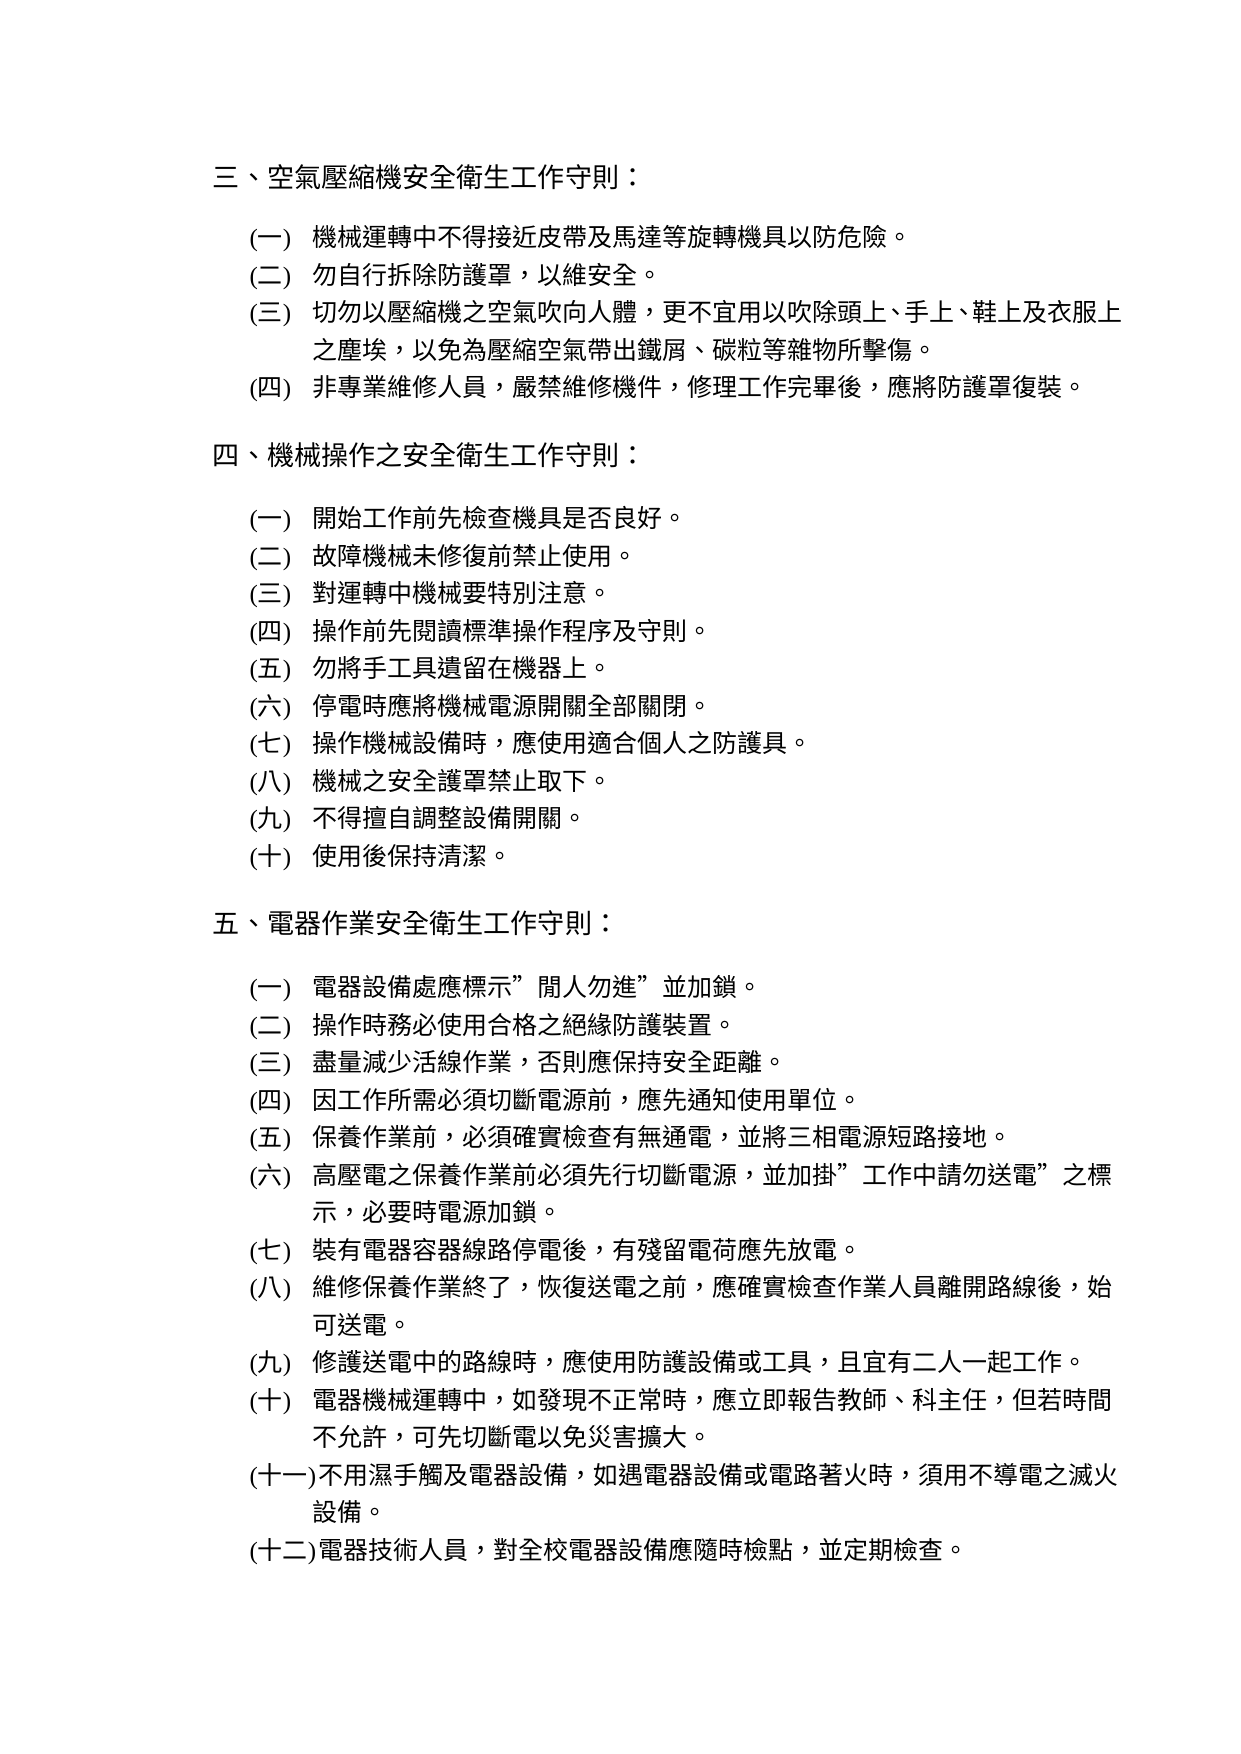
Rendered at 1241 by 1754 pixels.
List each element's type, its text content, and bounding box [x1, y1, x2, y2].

list 切勿以壓縮機之空氣吹向人體，更不宜用以吹除頭上、手上、鞋上及衣服上之塵埃，以免為壓縮空氣帶出鐵屑、碳粒等雜物所擊傷。 [249, 292, 1122, 367]
list 盡量減少活線作業，否則應保持安全距離。 [249, 1042, 1122, 1079]
list 不得擅自調整設備開關。 [249, 798, 1122, 836]
list 機械之安全護罩禁止取下。 [249, 761, 1122, 798]
list 操作前先閱讀標準操作程序及守則。 [249, 611, 1122, 648]
list 因工作所需必須切斷電源前，應先通知使用單位。 [249, 1079, 1122, 1117]
list 對運轉中機械要特別注意。 [249, 573, 1122, 611]
list 維修保養作業終了，恢復送電之前，應確實檢查作業人員離開路線後，始可送電。 [249, 1267, 1122, 1342]
list 修護送電中的路線時，應使用防護設備或工具，且宜有二人一起工作。 [249, 1342, 1122, 1379]
list 高壓電之保養作業前必須先行切斷電源，並加掛”工作中請勿送電”之標示，必要時電源加鎖。 [249, 1154, 1122, 1229]
list 故障機械未修復前禁止使用。 [249, 536, 1122, 573]
list 勿將手工具遺留在機器上。 [249, 648, 1122, 686]
list 勿自行拆除防護罩，以維安全。 [249, 254, 1122, 292]
list 使用後保持清潔。 [249, 836, 1122, 873]
list 保養作業前，必須確實檢查有無通電，並將三相電源短路接地。 [249, 1117, 1122, 1154]
list 開始工作前先檢查機具是否良好。 [249, 498, 1122, 536]
list 操作機械設備時，應使用適合個人之防護具。 [249, 723, 1122, 761]
list 裝有電器容器線路停電後，有殘留電荷應先放電。 [249, 1229, 1122, 1267]
text 三、空氣壓縮機安全衛生工作守則： [213, 138, 1122, 213]
text 四、機械操作之安全衛生工作守則： [213, 416, 1122, 491]
list 不用濕手觸及電器設備，如遇電器設備或電路著火時，須用不導電之滅火設備。 [249, 1454, 1122, 1529]
list 電器技術人員，對全校電器設備應隨時檢點，並定期檢查。 [249, 1529, 1122, 1567]
list 操作時務必使用合格之絕緣防護裝置。 [249, 1004, 1122, 1042]
list 停電時應將機械電源開關全部關閉。 [249, 686, 1122, 723]
list 電器機械運轉中，如發現不正常時，應立即報告教師、科主任，但若時間不允許，可先切斷電以免災害擴大。 [249, 1379, 1122, 1454]
text 五、電器作業安全衛生工作守則： [213, 884, 1122, 959]
list 非專業維修人員，嚴禁維修機件，修理工作完畢後，應將防護罩復裝。 [249, 367, 1122, 404]
list 機械運轉中不得接近皮帶及馬達等旋轉機具以防危險。 [249, 217, 1122, 254]
list 電器設備處應標示”閒人勿進”並加鎖。 [249, 967, 1122, 1004]
